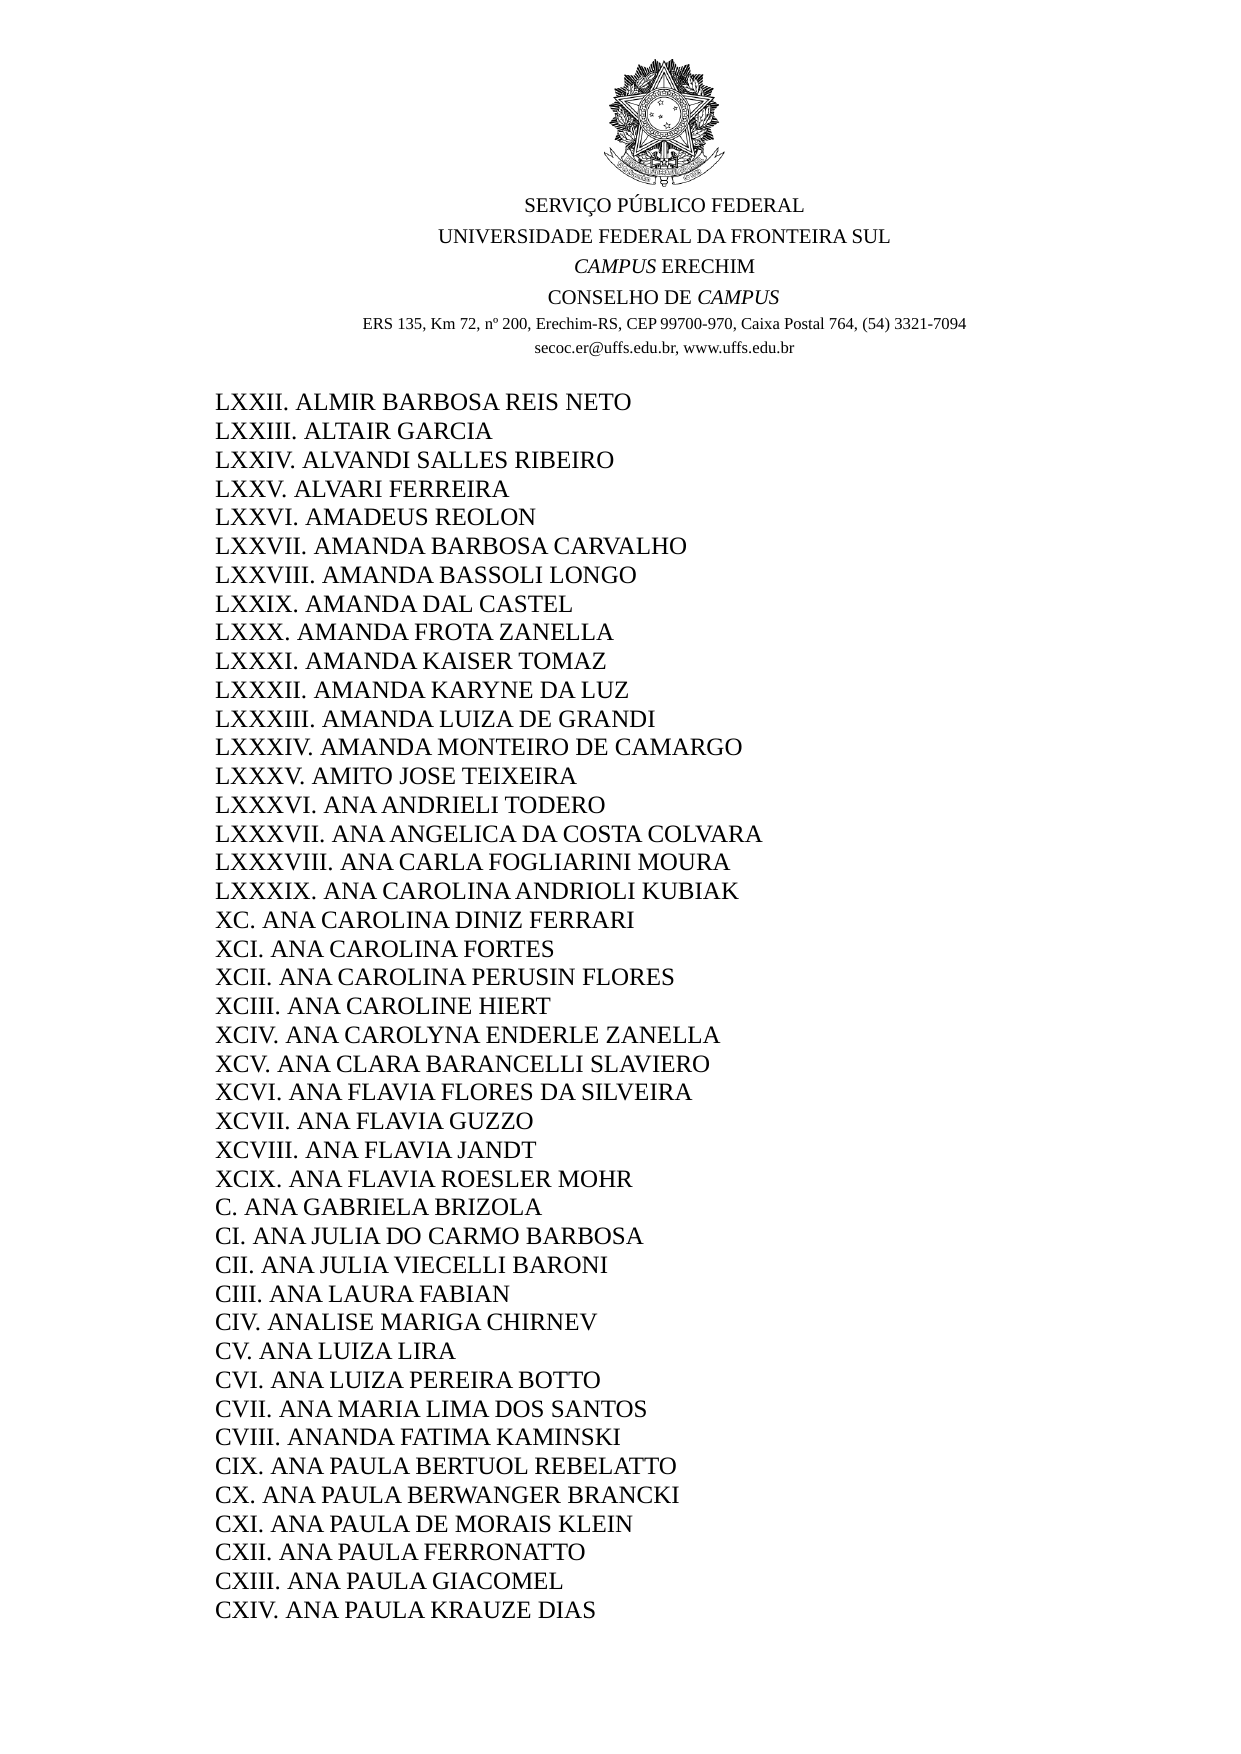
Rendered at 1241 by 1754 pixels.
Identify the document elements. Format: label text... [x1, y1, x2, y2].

list ANA CAROLINA FORTES [215, 934, 1152, 962]
list ANA CAROLYNA ENDERLE ZANELLA [215, 1020, 1152, 1049]
list ANA PAULA BERWANGER BRANCKI [215, 1480, 1152, 1509]
list ANA ANDRIELI TODERO [215, 790, 1152, 819]
list AMITO JOSE TEIXEIRA [215, 761, 1152, 790]
list ANA GABRIELA BRIZOLA [215, 1192, 1152, 1221]
list ANA FLAVIA FLORES DA SILVEIRA [215, 1077, 1152, 1106]
list ANALISE MARIGA CHIRNEV [215, 1307, 1152, 1336]
list ANA PAULA GIACOMEL [215, 1566, 1152, 1595]
list ANA CAROLINA ANDRIOLI KUBIAK [215, 876, 1152, 905]
list AMADEUS REOLON [215, 502, 1152, 531]
list ANA LUIZA LIRA [215, 1336, 1152, 1365]
list ALTAIR GARCIA [215, 416, 1152, 445]
list ALVARI FERREIRA [215, 474, 1152, 502]
list ALMIR BARBOSA REIS NETO [215, 387, 1152, 416]
list ANA LAURA FABIAN [215, 1279, 1152, 1307]
list ANA JULIA DO CARMO BARBOSA [215, 1221, 1152, 1250]
list AMANDA FROTA ZANELLA [215, 617, 1152, 646]
list ANA PAULA KRAUZE DIAS [215, 1595, 1152, 1624]
list AMANDA BARBOSA CARVALHO [215, 531, 1152, 560]
list ANA LUIZA PEREIRA BOTTO [215, 1365, 1152, 1394]
list ANA PAULA FERRONATTO [215, 1537, 1152, 1566]
list ANA CAROLINA DINIZ FERRARI [215, 905, 1152, 934]
list ANA ANGELICA DA COSTA COLVARA [215, 819, 1152, 847]
list AMANDA LUIZA DE GRANDI [215, 704, 1152, 732]
list AMANDA BASSOLI LONGO [215, 560, 1152, 589]
list ANA JULIA VIECELLI BARONI [215, 1250, 1152, 1279]
list ANA FLAVIA GUZZO [215, 1106, 1152, 1135]
list AMANDA KAISER TOMAZ [215, 646, 1152, 675]
list ALVANDI SALLES RIBEIRO [215, 445, 1152, 474]
list ANA CLARA BARANCELLI SLAVIERO [215, 1049, 1152, 1077]
list ANA FLAVIA ROESLER MOHR [215, 1164, 1152, 1192]
list ANANDA FATIMA KAMINSKI [215, 1422, 1152, 1451]
list ANA PAULA DE MORAIS KLEIN [215, 1509, 1152, 1537]
list ANA CAROLINA PERUSIN FLORES [215, 962, 1152, 991]
list ANA PAULA BERTUOL REBELATTO [215, 1451, 1152, 1480]
list ANA MARIA LIMA DOS SANTOS [215, 1394, 1152, 1422]
list AMANDA KARYNE DA LUZ [215, 675, 1152, 704]
list ANA FLAVIA JANDT [215, 1135, 1152, 1164]
list ANA CARLA FOGLIARINI MOURA [215, 847, 1152, 876]
list AMANDA DAL CASTEL [215, 589, 1152, 617]
list ANA CAROLINE HIERT [215, 991, 1152, 1020]
list AMANDA MONTEIRO DE CAMARGO [215, 732, 1152, 761]
